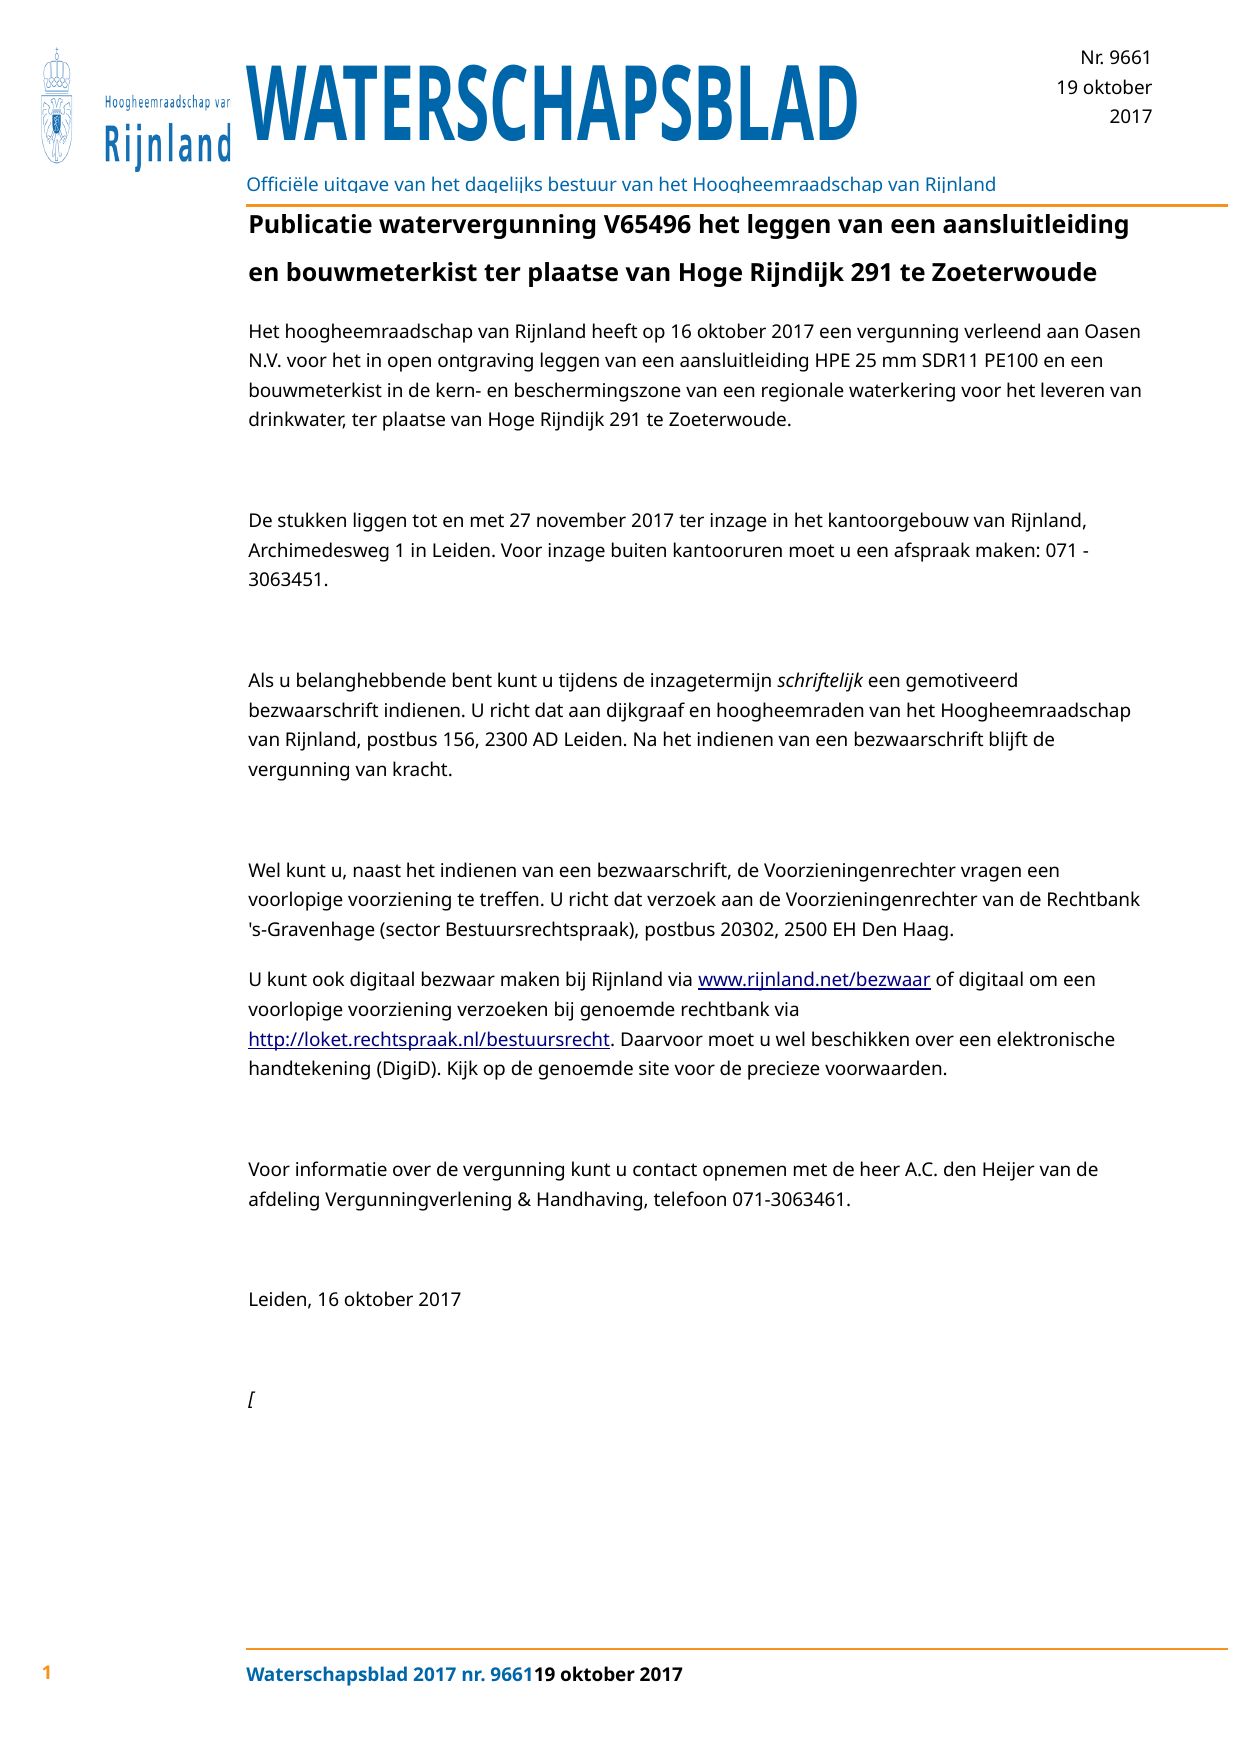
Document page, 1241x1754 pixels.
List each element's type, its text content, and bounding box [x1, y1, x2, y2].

text Leiden, 16 oktober 2017 [248, 1287, 1152, 1312]
text Wel kunt u, naast het indienen van een bezwaarschrift, de Voorzieningenrechter vragen een voorlopige voorziening te treffen. U richt dat verzoek aan de Voorzieningenrechter van de Rechtbank 's-Gravenhage (sector Bestuursrechtspraak), postbus 20302, 2500 EH Den Haag. [248, 857, 1152, 942]
text U kunt ook digitaal bezwaar maken bij Rijnland via www.rijnland.net/bezwaar of digitaal om een voorlopige voorziening verzoeken bij genoemde rechtbank via http://loket.rechtspraak.nl/bestuursrecht. Daarvoor moet u wel beschikken over een elektronische handtekening (DigiD). Kijk op de genoemde site voor de precieze voorwaarden. [248, 967, 1152, 1081]
text Het hoogheemraadschap van Rijnland heeft op 16 oktober 2017 een vergunning verleend aan Oasen N.V. voor het in open ontgraving leggen van een aansluitleiding HPE 25 mm SDR11 PE100 en een bouwmeterkist in de kern- en beschermingszone van een regionale waterkering voor het leveren van drinkwater, ter plaatse van Hoge Rijndijk 291 te Zoeterwoude. [248, 318, 1152, 432]
text Publicatie watervergunning V65496 het leggen van een aansluitleiding en bouwmeterkist ter plaatse van Hoge Rijndijk 291 te Zoeterwoude [248, 207, 1152, 288]
text Als u belanghebbende bent kunt u tijdens de inzagetermijn schriftelijk een gemotiveerd bezwaarschrift indienen. U richt dat aan dijkgraaf en hoogheemraden van het Hoogheemraadschap van Rijnland, postbus 156, 2300 AD Leiden. Na het indienen van een bezwaarschrift blijft de vergunning van kracht. [248, 667, 1152, 782]
text Voor informatie over de vergunning kunt u contact opnemen met de heer A.C. den Heijer van de afdeling Vergunningverlening & Handhaving, telefoon 071-3063461. [248, 1156, 1152, 1212]
picture [41, 47, 231, 172]
text [ [248, 1385, 1152, 1411]
text De stukken liggen tot en met 27 november 2017 ter inzage in het kantoorgebouw van Rijnland, Archimedesweg 1 in Leiden. Voor inzage buiten kantooruren moet u een afspraak maken: 071 - 3063451. [248, 507, 1152, 592]
